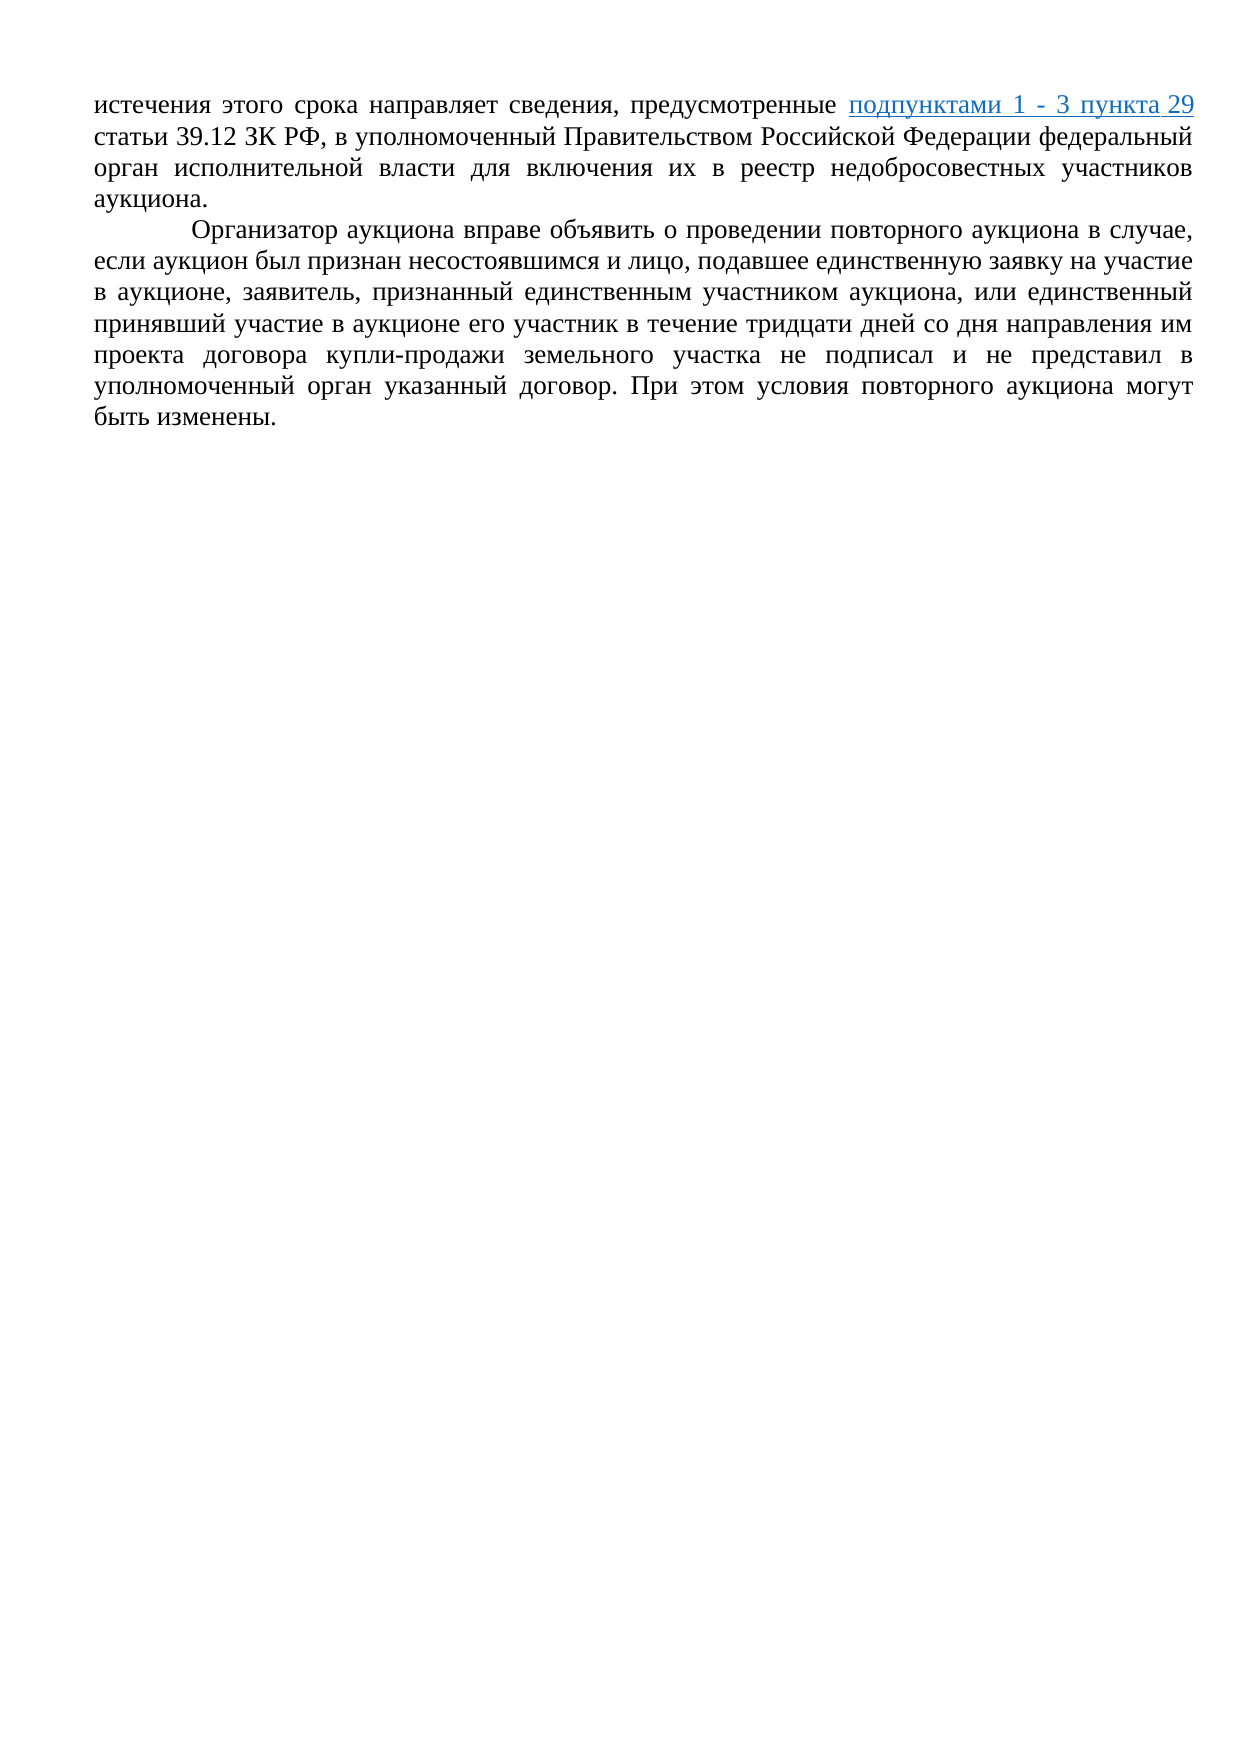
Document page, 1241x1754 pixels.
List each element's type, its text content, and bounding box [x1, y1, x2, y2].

text истечения этого срока направляет сведения, предусмотренные подпунктами 1 - 3 пункта 29 статьи 39.12 ЗК РФ, в уполномоченный Правительством Российской Федерации федеральный орган исполнительной власти для включения их в реестр недобросовестных участников аукциона. [94, 89, 1194, 213]
text Организатор аукциона вправе объявить о проведении повторного аукциона в случае, если аукцион был признан несостоявшимся и лицо, подавшее единственную заявку на участие в аукционе, заявитель, признанный единственным участником аукциона, или единственный принявший участие в аукционе его участник в течение тридцати дней со дня направления им проекта договора купли-продажи земельного участка не подписал и не представил в уполномоченный орган указанный договор. При этом условия повторного аукциона могут быть изменены. [94, 213, 1194, 431]
